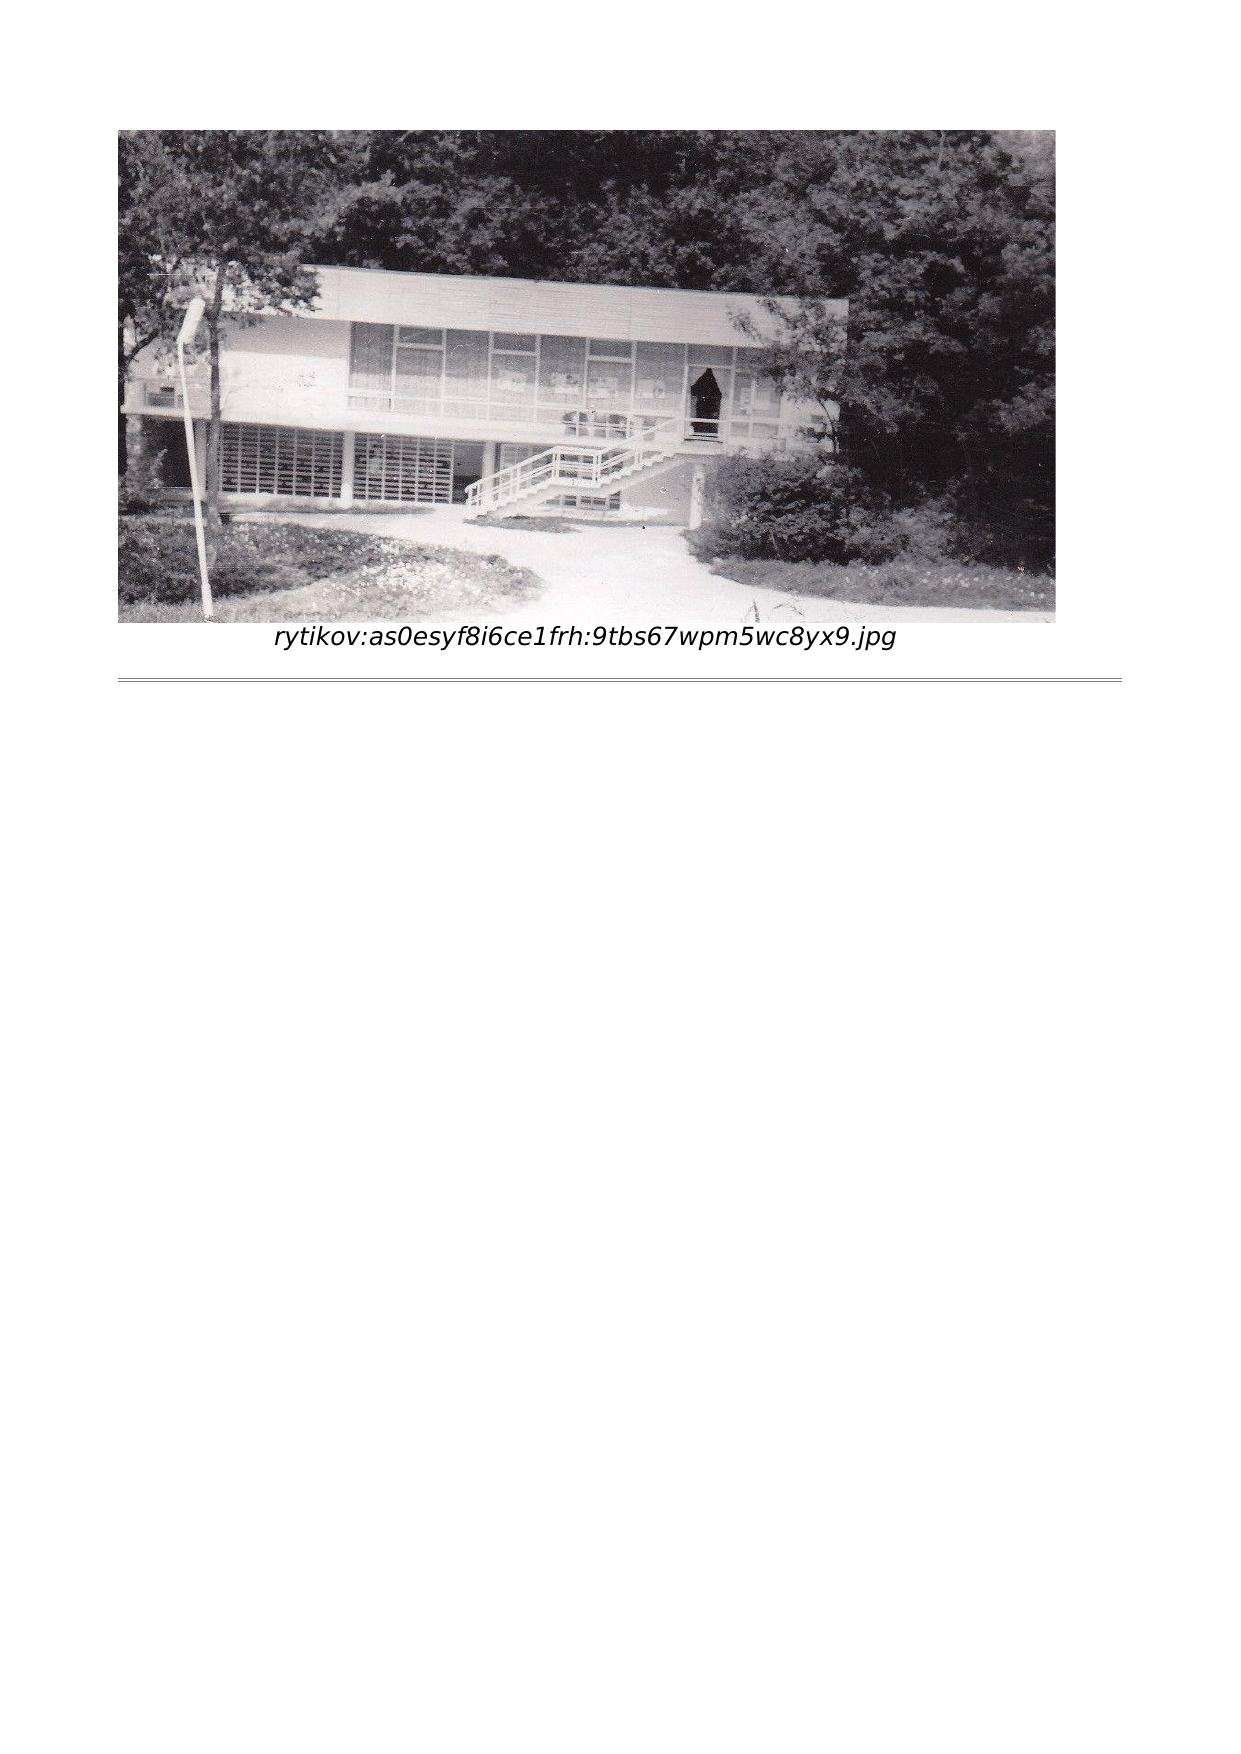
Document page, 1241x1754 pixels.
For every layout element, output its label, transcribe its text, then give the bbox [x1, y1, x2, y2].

picture [118, 130, 1056, 623]
text rytikov:as0esyf8i6ce1frh:9tbs67wpm5wc8yx9.jpg [118, 623, 1056, 651]
